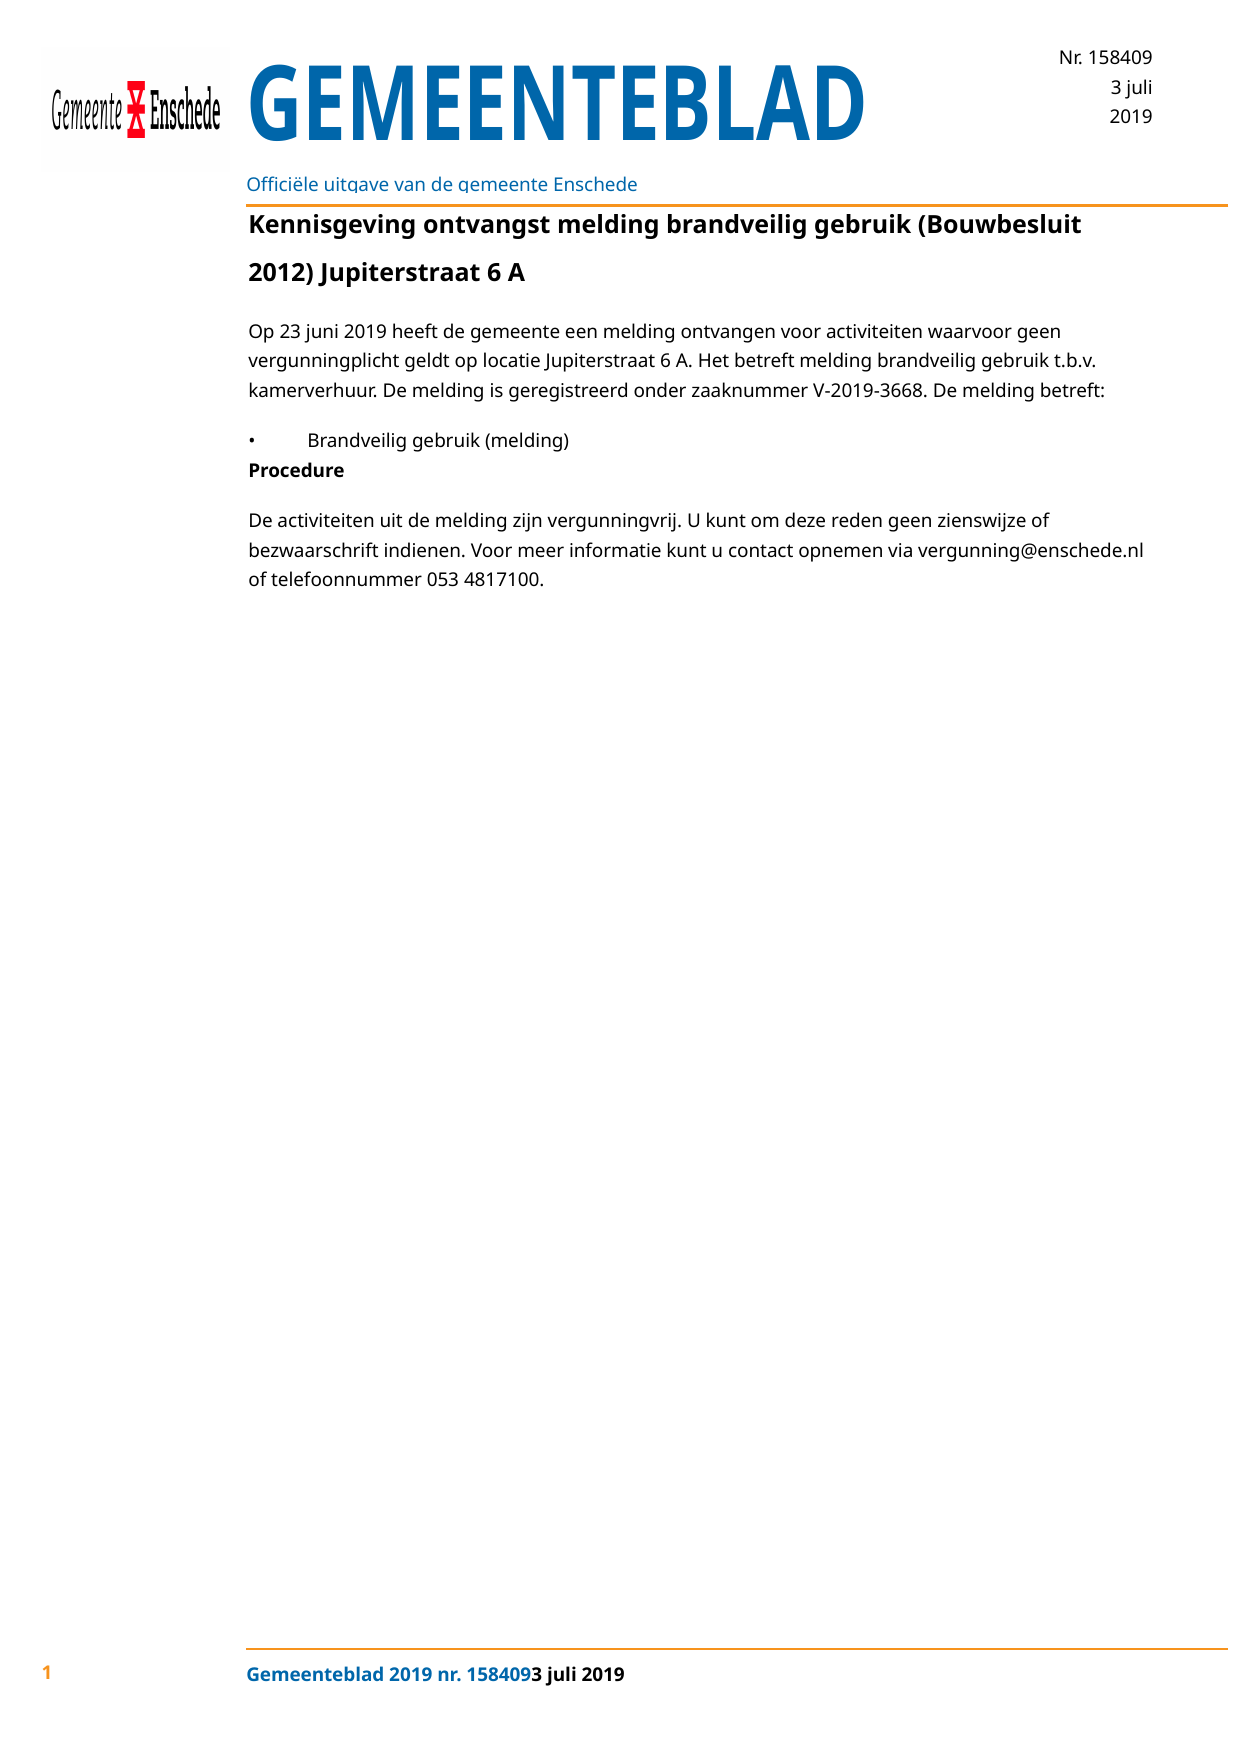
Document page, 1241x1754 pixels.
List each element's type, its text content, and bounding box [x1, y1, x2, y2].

text Op 23 juni 2019 heeft de gemeente een melding ontvangen voor activiteiten waarvoor geen vergunningplicht geldt op locatie Jupiterstraat 6 A. Het betreft melding brandveilig gebruik t.b.v. kamerverhuur. De melding is geregistreerd onder zaaknummer V-2019-3668. De melding betreft: [248, 318, 1152, 403]
picture [41, 47, 231, 172]
text Procedure [248, 457, 1152, 483]
text De activiteiten uit de melding zijn vergunningvrij. U kunt om deze reden geen zienswijze of bezwaarschrift indienen. Voor meer informatie kunt u contact opnemen via vergunning@enschede.nl of telefoonnummer 053 4817100. [248, 507, 1152, 592]
list Brandveilig gebruik (melding) [248, 427, 1152, 453]
text Kennisgeving ontvangst melding brandveilig gebruik (Bouwbesluit 2012) Jupiterstraat 6 A [248, 207, 1152, 288]
